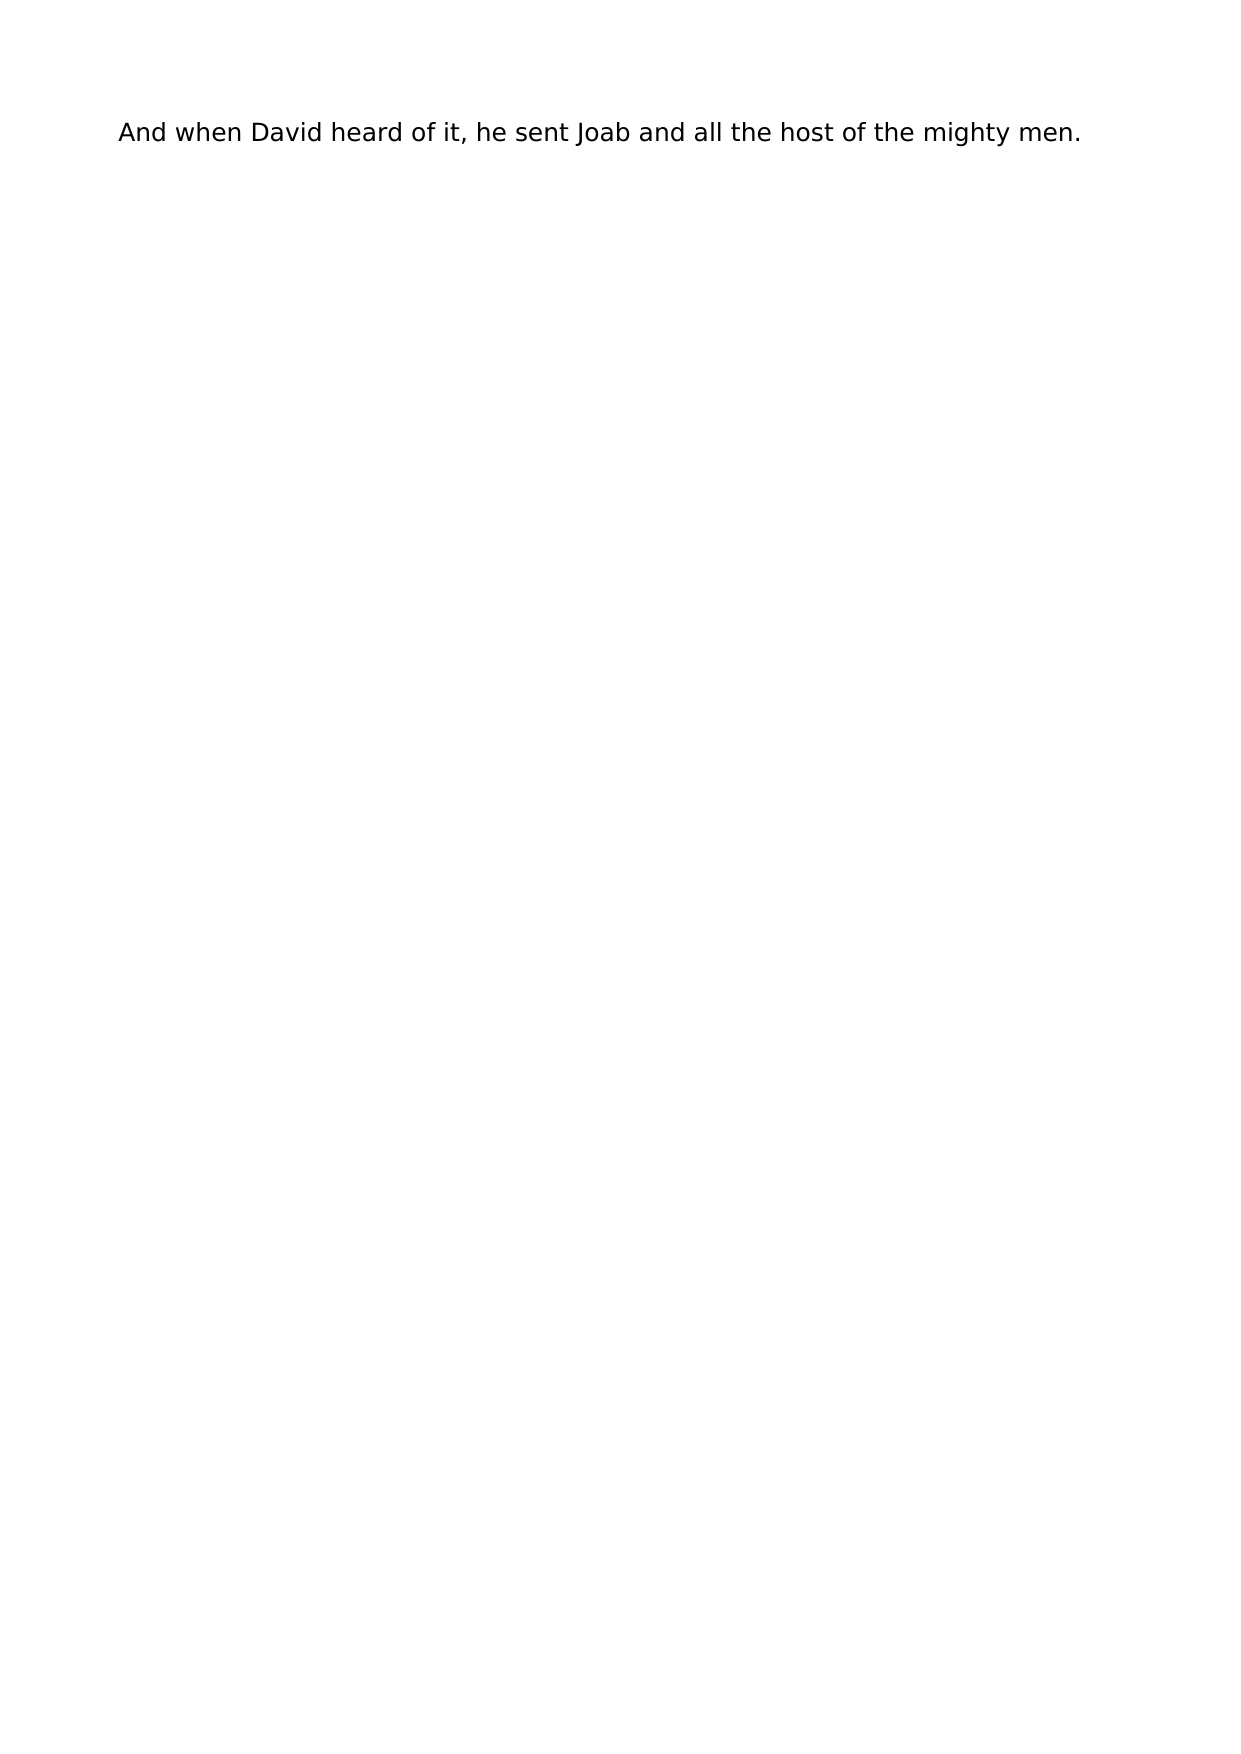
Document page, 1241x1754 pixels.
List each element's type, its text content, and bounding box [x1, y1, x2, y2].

text And when David heard of it, he sent Joab and all the host of the mighty men. [118, 118, 1122, 147]
